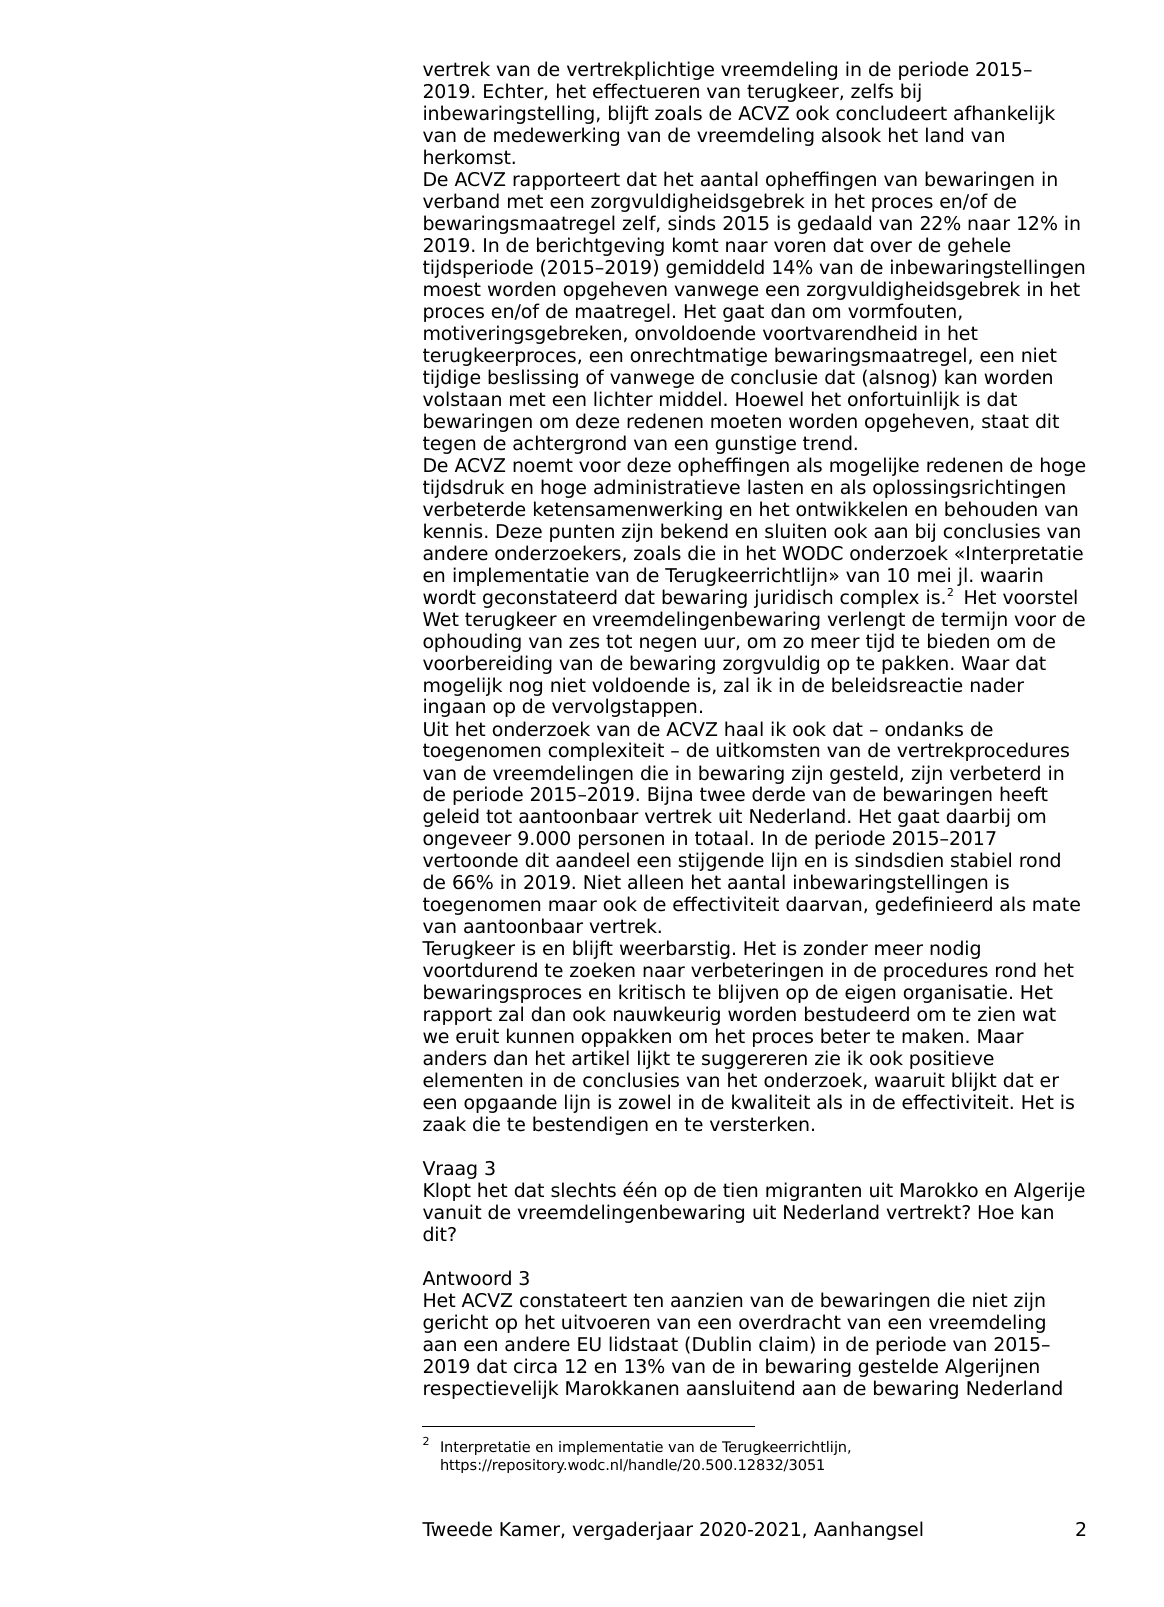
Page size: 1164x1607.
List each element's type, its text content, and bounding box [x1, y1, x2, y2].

text Het ACVZ constateert ten aanzien van de bewaringen die niet zijn gericht op het uitvoeren van een overdracht van een vreemdeling aan een andere EU lidstaat (Dublin claim) in de periode van 2015–2019 dat circa 12 en 13% van de in bewaring gestelde Algerijnen respectievelijk Marokkanen aansluitend aan de bewaring Nederland [422, 1290, 1087, 1400]
text Vraag 3 [422, 1158, 1087, 1180]
text Uit het onderzoek van de ACVZ haal ik ook dat – ondanks de toegenomen complexiteit – de uitkomsten van de vertrekprocedures van de vreemdelingen die in bewaring zijn gesteld, zijn verbeterd in de periode 2015–2019. Bijna twee derde van de bewaringen heeft geleid tot aantoonbaar vertrek uit Nederland. Het gaat daarbij om ongeveer 9.000 personen in totaal. In de periode 2015–2017 vertoonde dit aandeel een stijgende lijn en is sindsdien stabiel rond de 66% in 2019. Niet alleen het aantal inbewaringstellingen is toegenomen maar ook de effectiviteit daarvan, gedefinieerd als mate van aantoonbaar vertrek. [422, 718, 1087, 938]
text Klopt het dat slechts één op de tien migranten uit Marokko en Algerije vanuit de vreemdelingenbewaring uit Nederland vertrekt? Hoe kan dit? [422, 1180, 1087, 1246]
text Interpretatie en implementatie van de Terugkeerrichtlijn, https://repository.wodc.nl/handle/20.500.12832/3051 [422, 1435, 1087, 1474]
text De ACVZ noemt voor deze opheffingen als mogelijke redenen de hoge tijdsdruk en hoge administratieve lasten en als oplossingsrichtingen verbeterde ketensamenwerking en het ontwikkelen en behouden van kennis. Deze punten zijn bekend en sluiten ook aan bij conclusies van andere onderzoekers, zoals die in het WODC onderzoek «Interpretatie en implementatie van de Terugkeerrichtlijn» van 10 mei jl. waarin wordt geconstateerd dat bewaring juridisch complex is. Het voorstel Wet terugkeer en vreemdelingenbewaring verlengt de termijn voor de ophouding van zes tot negen uur, om zo meer tijd te bieden om de voorbereiding van de bewaring zorgvuldig op te pakken. Waar dat mogelijk nog niet voldoende is, zal ik in de beleidsreactie nader ingaan op de vervolgstappen. [422, 455, 1087, 718]
text vertrek van de vertrekplichtige vreemdeling in de periode 2015–2019. Echter, het effectueren van terugkeer, zelfs bij inbewaringstelling, blijft zoals de ACVZ ook concludeert afhankelijk van de medewerking van de vreemdeling alsook het land van herkomst. [422, 59, 1087, 169]
text Terugkeer is en blijft weerbarstig. Het is zonder meer nodig voortdurend te zoeken naar verbeteringen in de procedures rond het bewaringsproces en kritisch te blijven op de eigen organisatie. Het rapport zal dan ook nauwkeurig worden bestudeerd om te zien wat we eruit kunnen oppakken om het proces beter te maken. Maar anders dan het artikel lijkt te suggereren zie ik ook positieve elementen in de conclusies van het onderzoek, waaruit blijkt dat er een opgaande lijn is zowel in de kwaliteit als in de effectiviteit. Het is zaak die te bestendigen en te versterken. [422, 938, 1087, 1136]
text Antwoord 3 [422, 1268, 1087, 1290]
text De ACVZ rapporteert dat het aantal opheffingen van bewaringen in verband met een zorgvuldigheidsgebrek in het proces en/of de bewaringsmaatregel zelf, sinds 2015 is gedaald van 22% naar 12% in 2019. In de berichtgeving komt naar voren dat over de gehele tijdsperiode (2015–2019) gemiddeld 14% van de inbewaringstellingen moest worden opgeheven vanwege een zorgvuldigheidsgebrek in het proces en/of de maatregel. Het gaat dan om vormfouten, motiveringsgebreken, onvoldoende voortvarendheid in het terugkeerproces, een onrechtmatige bewaringsmaatregel, een niet tijdige beslissing of vanwege de conclusie dat (alsnog) kan worden volstaan met een lichter middel. Hoewel het onfortuinlijk is dat bewaringen om deze redenen moeten worden opgeheven, staat dit tegen de achtergrond van een gunstige trend. [422, 169, 1087, 455]
